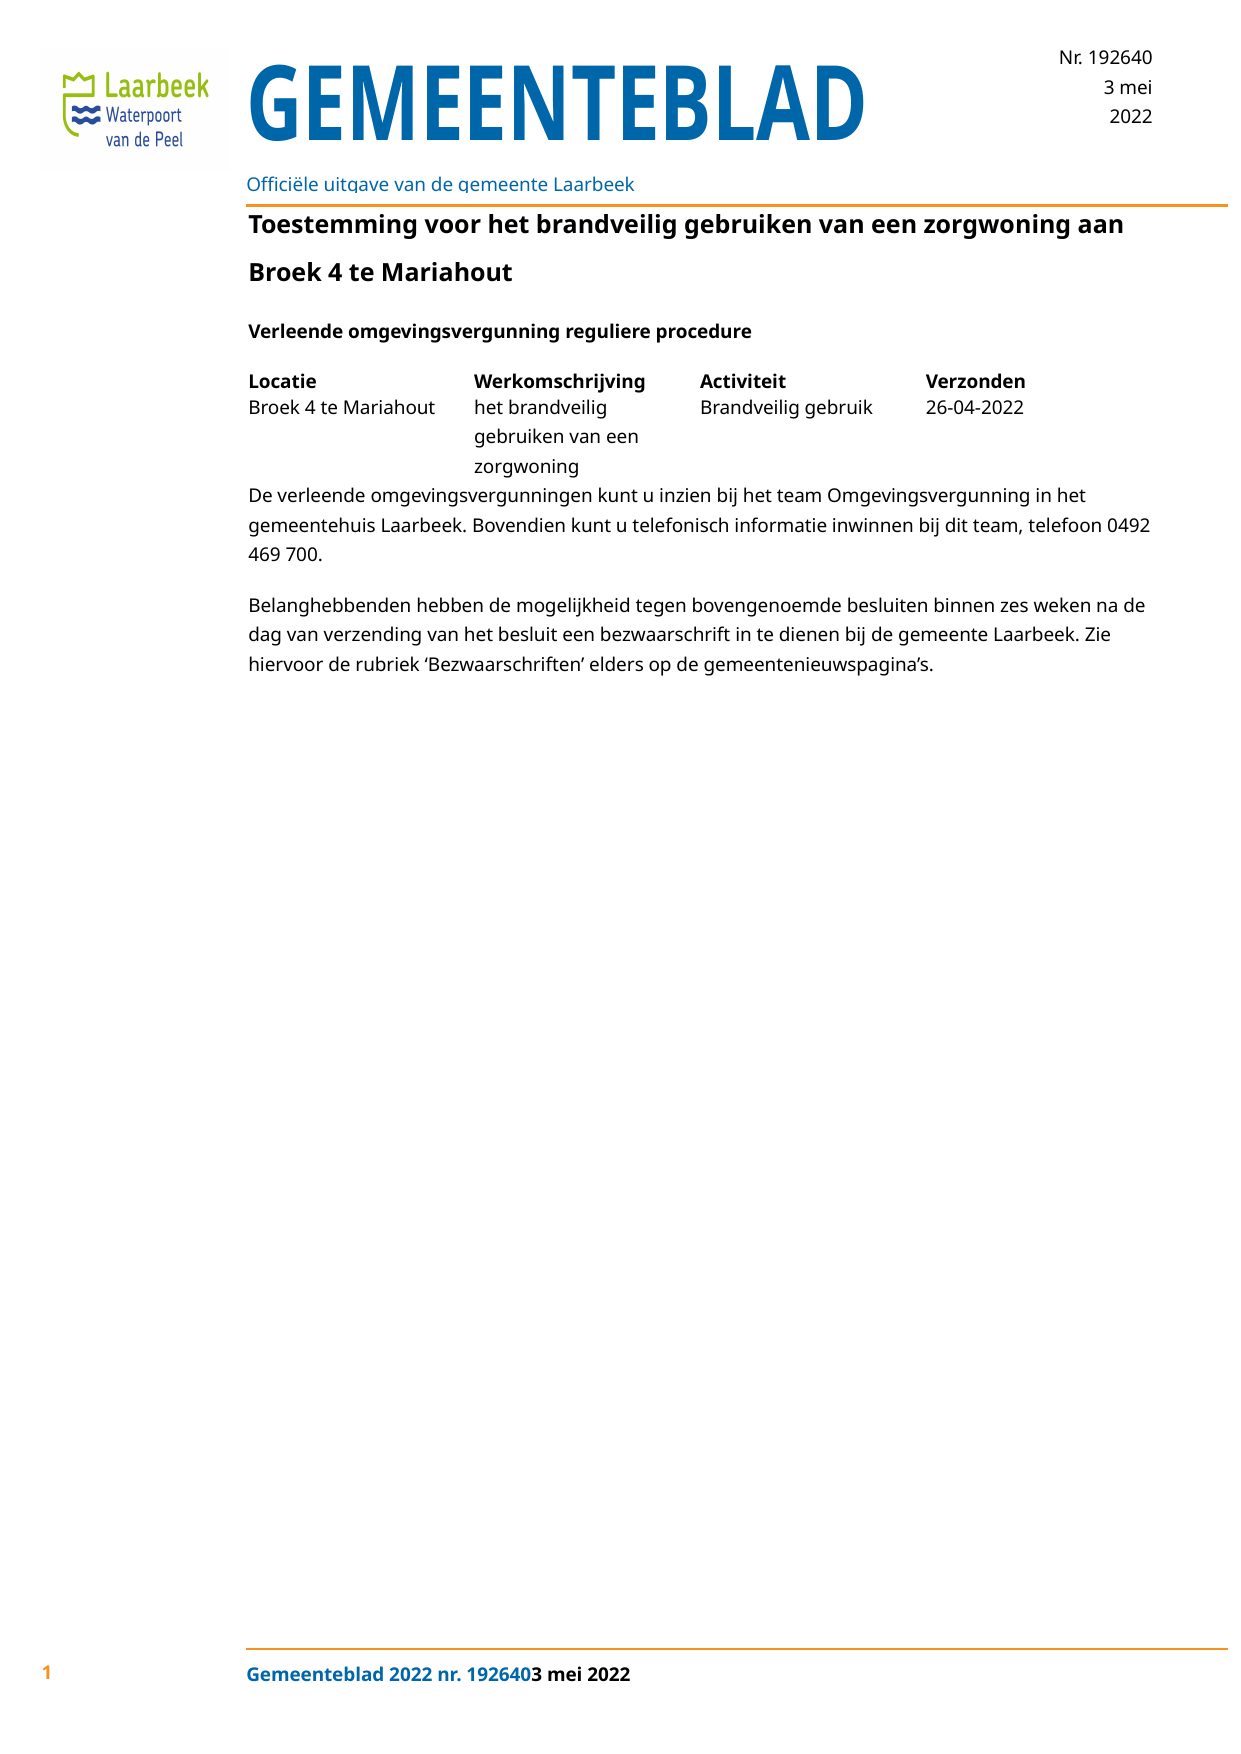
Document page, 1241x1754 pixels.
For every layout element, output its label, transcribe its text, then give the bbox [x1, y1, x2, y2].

table_cell Brandveilig gebruik [700, 394, 926, 479]
table_header Verzonden [926, 369, 1152, 394]
text Verleende omgevingsvergunning reguliere procedure [248, 318, 1152, 344]
table_cell het brandveilig gebruiken van een zorgwoning [474, 394, 700, 479]
picture [41, 47, 231, 172]
text De verleende omgevingsvergunningen kunt u inzien bij het team Omgevingsvergunning in het gemeentehuis Laarbeek. Bovendien kunt u telefonisch informatie inwinnen bij dit team, telefoon 0492 469 700. [248, 482, 1152, 567]
table_header Werkomschrijving [474, 369, 700, 394]
text Belanghebbenden hebben de mogelijkheid tegen bovengenoemde besluiten binnen zes weken na de dag van verzending van het besluit een bezwaarschrift in te dienen bij de gemeente Laarbeek. Zie hiervoor de rubriek ‘Bezwaarschriften’ elders op de gemeentenieuwspagina’s. [248, 592, 1152, 677]
text Toestemming voor het brandveilig gebruiken van een zorgwoning aan Broek 4 te Mariahout [248, 207, 1152, 288]
table_cell Broek 4 te Mariahout [248, 394, 474, 479]
table_cell 26-04-2022 [926, 394, 1152, 479]
table_header Locatie [248, 369, 474, 394]
table_header Activiteit [700, 369, 926, 394]
